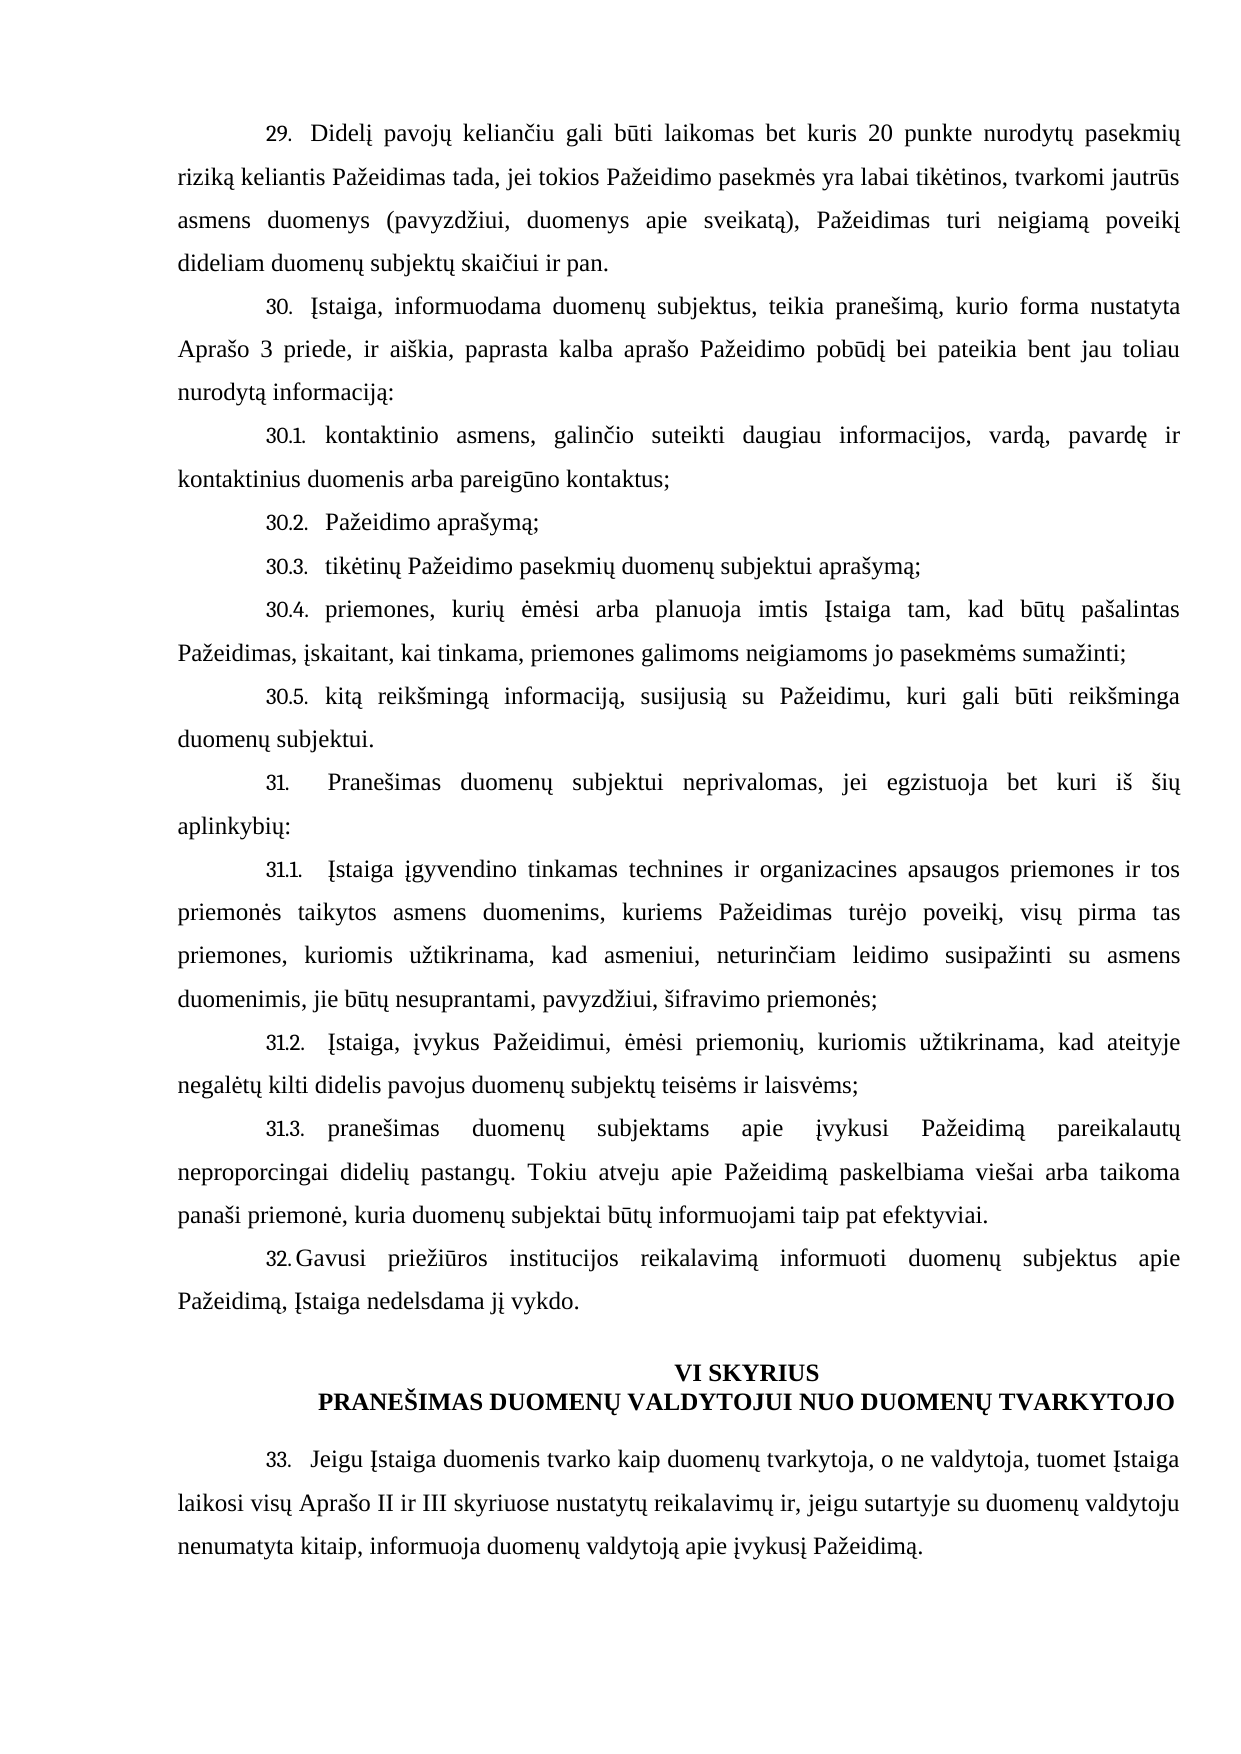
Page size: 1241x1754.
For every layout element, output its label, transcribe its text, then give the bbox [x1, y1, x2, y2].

list Įstaiga įgyvendino tinkamas technines ir organizacines apsaugos priemones ir tos priemonės taikytos asmens duomenims, kuriems Pažeidimas turėjo poveikį, visų pirma tas priemones, kuriomis užtikrinama, kad asmeniui, neturinčiam leidimo susipažinti su asmens duomenimis, jie būtų nesuprantami, pavyzdžiui, šifravimo priemonės; [177, 854, 1181, 1012]
list kitą reikšmingą informaciją, susijusią su Pažeidimu, kuri gali būti reikšminga duomenų subjektui. [177, 681, 1181, 753]
list Įstaiga, informuodama duomenų subjektus, teikia pranešimą, kurio forma nustatyta Aprašo 3 priede, ir aiškia, paprasta kalba aprašo Pažeidimo pobūdį bei pateikia bent jau toliau nurodytą informaciją: [177, 291, 1181, 406]
list pranešimas duomenų subjektams apie įvykusi Pažeidimą pareikalautų neproporcingai didelių pastangų. Tokiu atveju apie Pažeidimą paskelbiama viešai arba taikoma panaši priemonė, kuria duomenų subjektai būtų informuojami taip pat efektyviai. [177, 1113, 1181, 1229]
list Jeigu Įstaiga duomenis tvarko kaip duomenų tvarkytoja, o ne valdytoja, tuomet Įstaiga laikosi visų Aprašo II ir III skyriuose nustatytų reikalavimų ir, jeigu sutartyje su duomenų valdytoju nenumatyta kitaip, informuoja duomenų valdytoją apie įvykusį Pažeidimą. [177, 1444, 1181, 1560]
text PRANEŠIMAS DUOMENŲ VALDYTOJUI NUO DUOMENŲ TVARKYTOJO [312, 1387, 1181, 1416]
text VI SKYRIUS [312, 1358, 1181, 1387]
list priemones, kurių ėmėsi arba planuoja imtis Įstaiga tam, kad būtų pašalintas Pažeidimas, įskaitant, kai tinkama, priemones galimoms neigiamoms jo pasekmėms sumažinti; [177, 594, 1181, 666]
list Pažeidimo aprašymą; [177, 507, 1181, 536]
list kontaktinio asmens, galinčio suteikti daugiau informacijos, vardą, pavardę ir kontaktinius duomenis arba pareigūno kontaktus; [177, 421, 1181, 493]
list Pranešimas duomenų subjektui neprivalomas, jei egzistuoja bet kuri iš šių aplinkybių: [177, 767, 1181, 839]
list Gavusi priežiūros institucijos reikalavimą informuoti duomenų subjektus apie Pažeidimą, Įstaiga nedelsdama jį vykdo. [177, 1243, 1181, 1315]
list Įstaiga, įvykus Pažeidimui, ėmėsi priemonių, kuriomis užtikrinama, kad ateityje negalėtų kilti didelis pavojus duomenų subjektų teisėms ir laisvėms; [177, 1027, 1181, 1099]
list tikėtinų Pažeidimo pasekmių duomenų subjektui aprašymą; [177, 551, 1181, 580]
list Didelį pavojų keliančiu gali būti laikomas bet kuris 20 punkte nurodytų pasekmių riziką keliantis Pažeidimas tada, jei tokios Pažeidimo pasekmės yra labai tikėtinos, tvarkomi jautrūs asmens duomenys (pavyzdžiui, duomenys apie sveikatą), Pažeidimas turi neigiamą poveikį dideliam duomenų subjektų skaičiui ir pan. [177, 118, 1181, 277]
